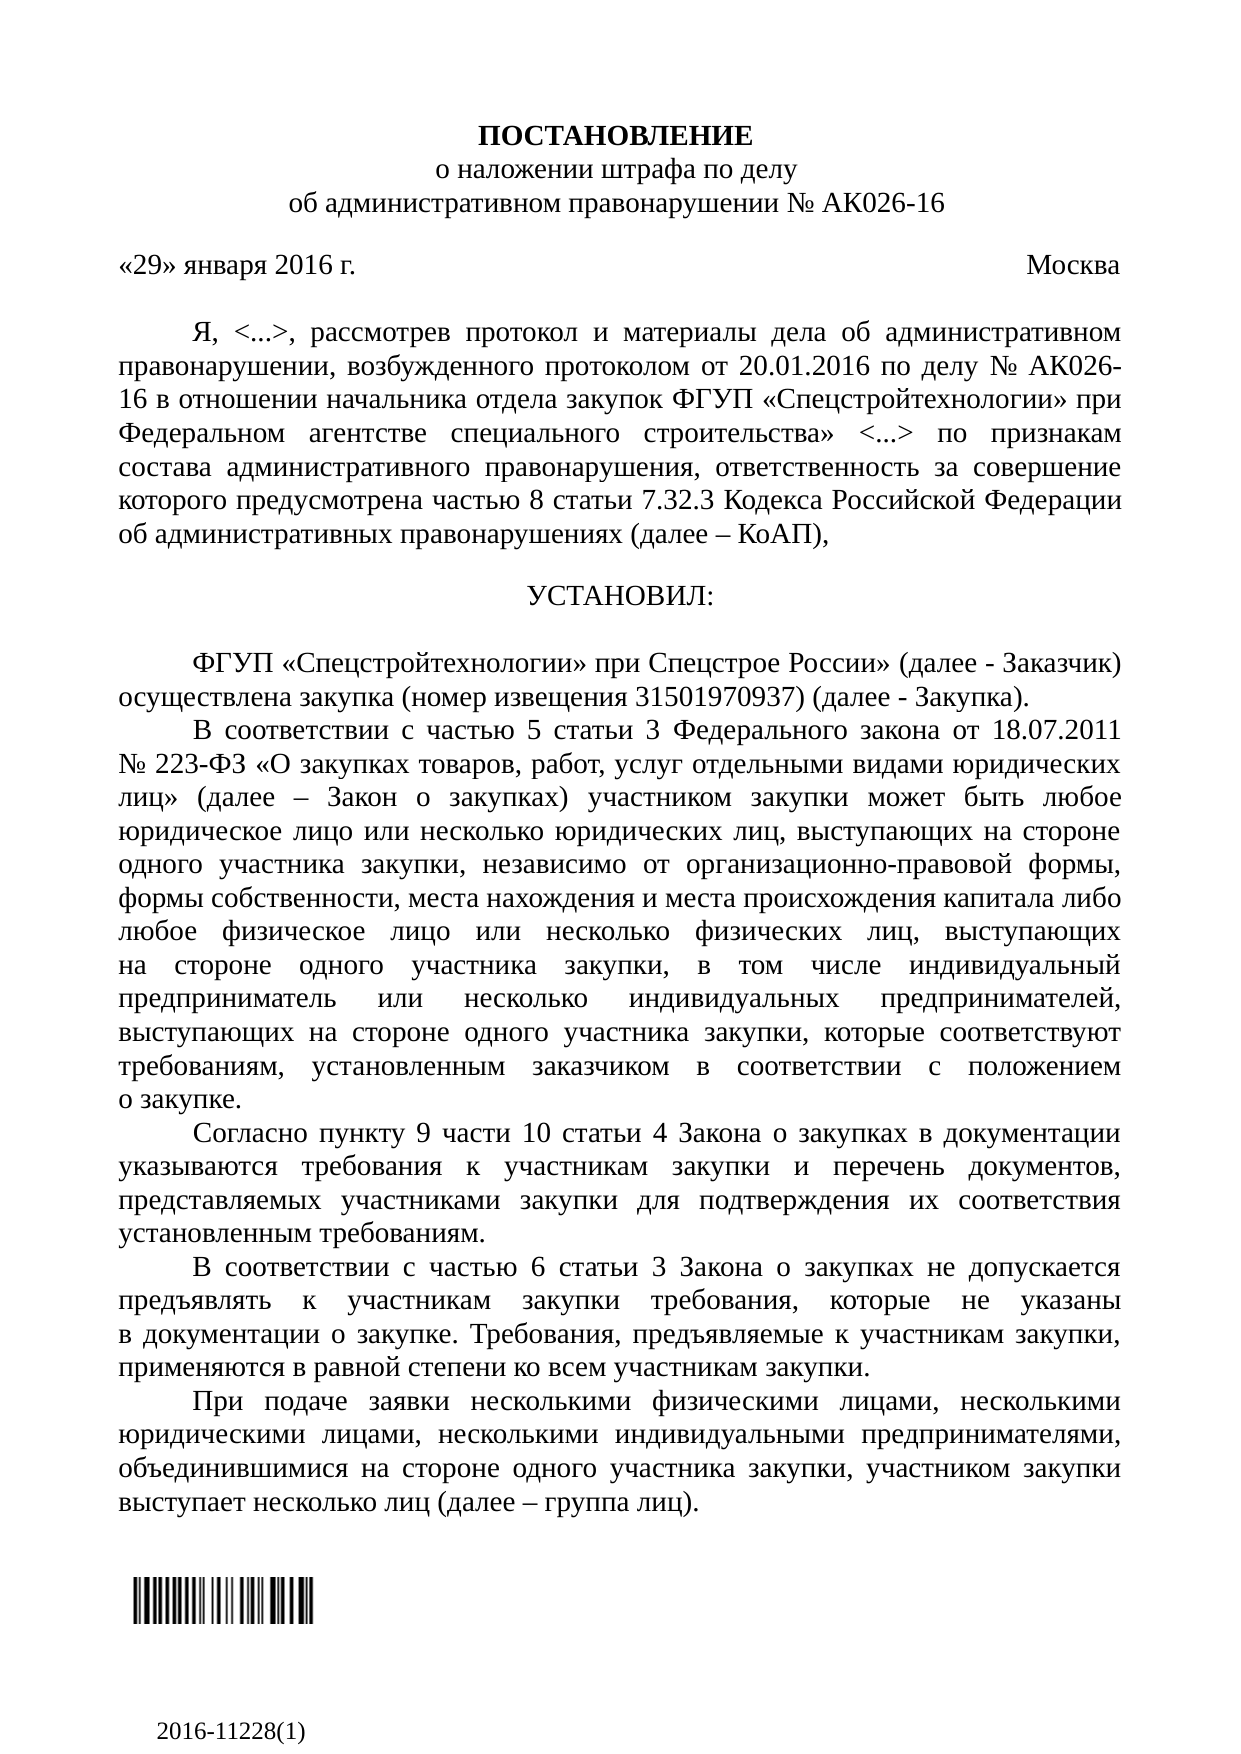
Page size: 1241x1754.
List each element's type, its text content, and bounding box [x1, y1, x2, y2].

text «29» января 2016 г. Москва [118, 247, 1122, 281]
text УСТАНОВИЛ: [118, 578, 1122, 612]
text В соответствии с частью 6 статьи 3 Закона о закупках не допускается предъявлять к участникам закупки требования, которые не указаны в документации о закупке. Требования, предъявляемые к участникам закупки, применяются в равной степени ко всем участникам закупки. [118, 1249, 1122, 1383]
picture [118, 1577, 331, 1624]
text При подаче заявки несколькими физическими лицами, несколькими юридическими лицами, несколькими индивидуальными предпринимателями, объединившимися на стороне одного участника закупки, участником закупки выступает несколько лиц (далее – группа лиц). [118, 1383, 1122, 1517]
text ПОСТАНОВЛЕНИЕ [117, 118, 1122, 152]
text В соответствии с частью 5 статьи 3 Федерального закона от 18.07.2011 № 223-ФЗ «О закупках товаров, работ, услуг отдельными видами юридических лиц» (далее – Закон о закупках) участником закупки может быть любое юридическое лицо или несколько юридических лиц, выступающих на стороне одного участника закупки, независимо от организационно-правовой формы, формы собственности, места нахождения и места происхождения капитала либо любое физическое лицо или несколько физических лиц, выступающих на стороне одного участника закупки, в том числе индивидуальный предприниматель или несколько индивидуальных предпринимателей, выступающих на стороне одного участника закупки, которые соответствуют требованиям, установленным заказчиком в соответствии с положением о закупке. [118, 712, 1122, 1115]
text об административном правонарушении № АК026-16 [118, 185, 1122, 219]
text ФГУП «Спецстройтехнологии» при Спецстрое России» (далее - Заказчик) осуществлена закупка (номер извещения 31501970937) (далее - Закупка). [118, 645, 1122, 712]
text Я, <...>, рассмотрев протокол и материалы дела об административном правонарушении, возбужденного протоколом от 20.01.2016 по делу № АК026-16 в отношении начальника отдела закупок ФГУП «Спецстройтехнологии» при Федеральном агентстве специального строительства» <...> по признакам состава административного правонарушения, ответственность за совершение которого предусмотрена частью 8 статьи 7.32.3 Кодекса Российской Федерации об административных правонарушениях (далее – КоАП), [118, 314, 1122, 549]
text Согласно пункту 9 части 10 статьи 4 Закона о закупках в документации указываются требования к участникам закупки и перечень документов, представляемых участниками закупки для подтверждения их соответствия установленным требованиям. [118, 1115, 1122, 1249]
text о наложении штрафа по делу [118, 152, 1122, 185]
